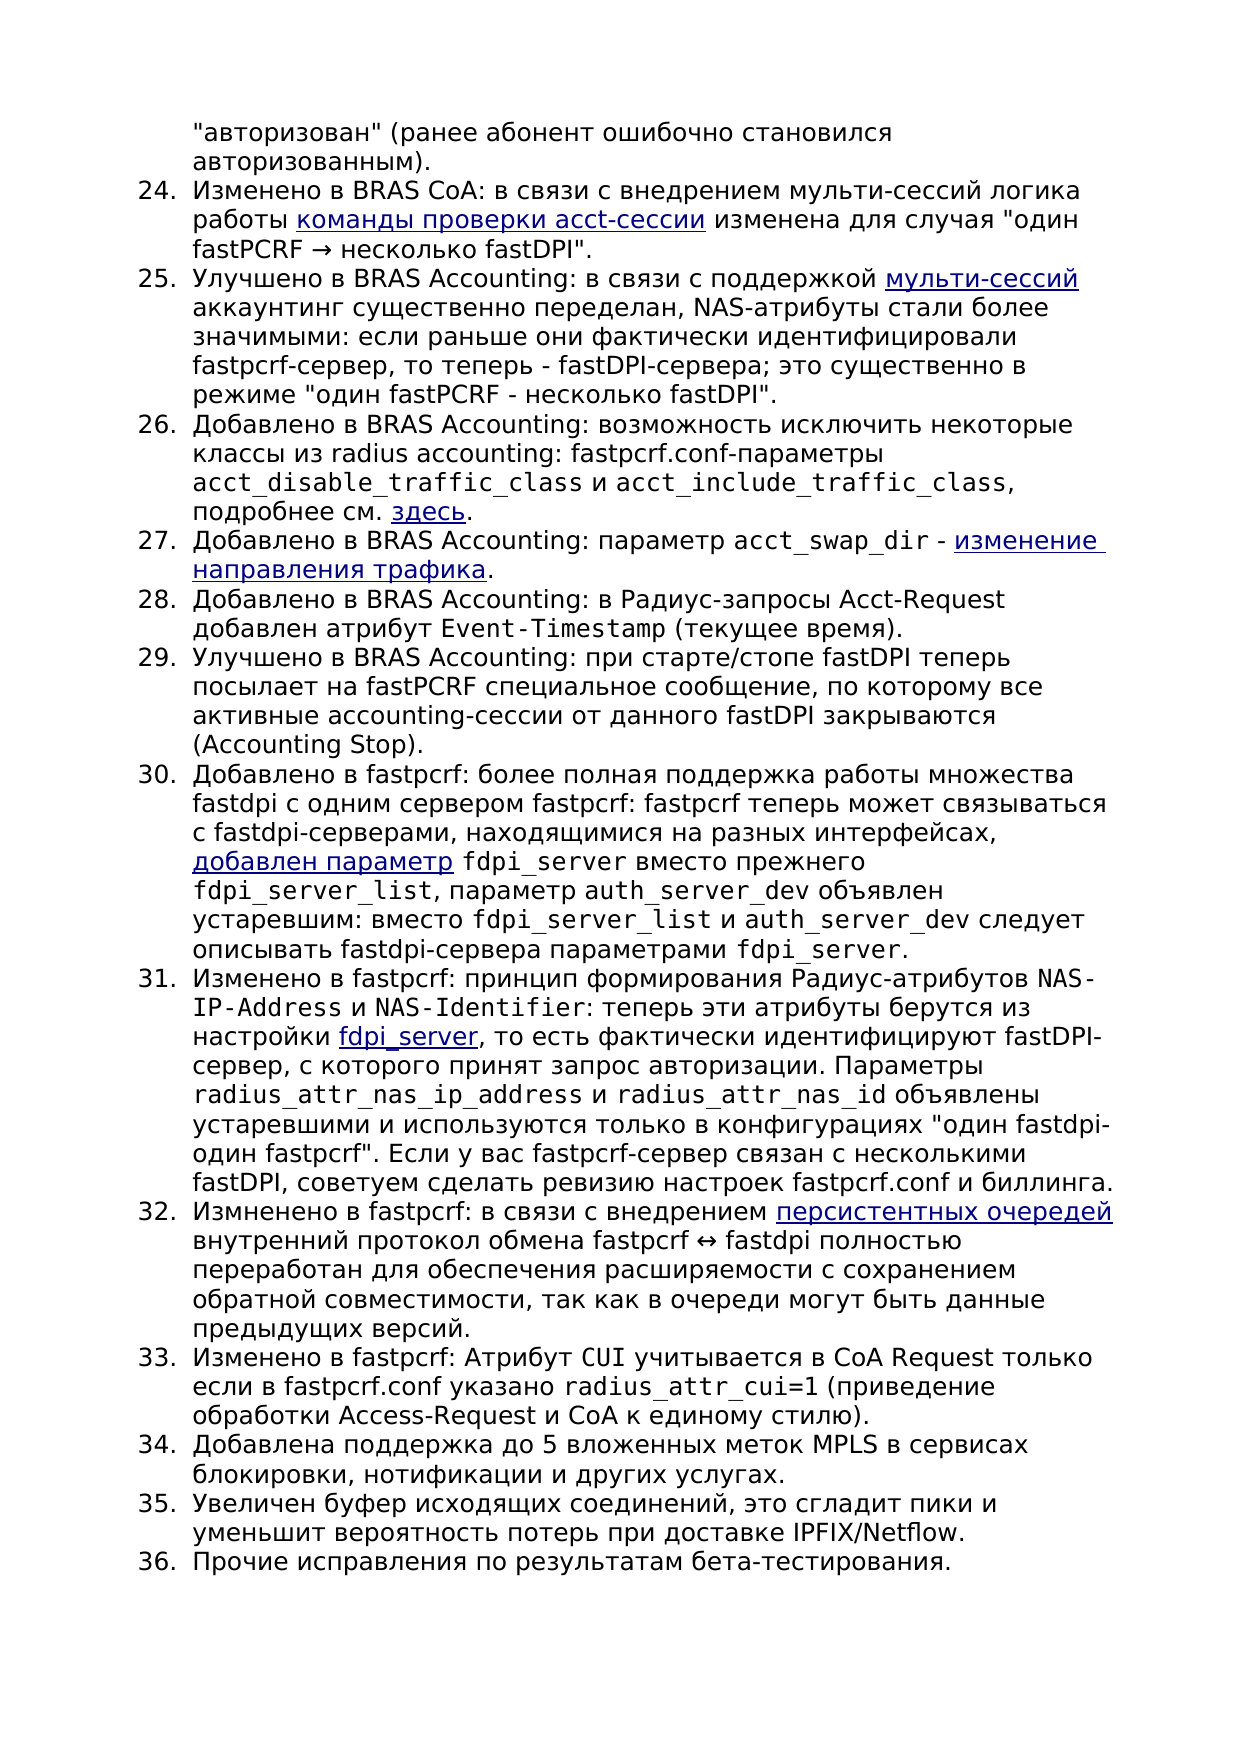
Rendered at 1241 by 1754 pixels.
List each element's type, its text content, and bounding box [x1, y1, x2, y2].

list Добавлена поддержка до 5 вложенных меток MPLS в сервисах блокировки, нотификации и других услугах. [177, 1431, 1122, 1489]
list Увеличен буфер исходящих соединений, это сгладит пики и уменьшит вероятность потерь при доставке IPFIX/Netflow. [177, 1489, 1122, 1547]
list Измненено в fastpcrf: в связи с внедрением персистентных очередей внутренний протокол обмена fastpcrf ↔ fastdpi полностью переработан для обеспечения расширяемости с сохранением обратной совместимости, так как в очереди могут быть данные предыдущих версий. [177, 1197, 1122, 1343]
list Изменено в fastpcrf: Атрибут CUI учитывается в CoA Request только если в fastpcrf.conf указано radius_attr_cui=1 (приведение обработки Access-Request и CoA к единому стилю). [177, 1343, 1122, 1431]
list Улучшено в BRAS Accounting: в связи с поддержкой мульти-сессий аккаунтинг существенно переделан, NAS-атрибуты стали более значимыми: если раньше они фактически идентифицировали fastpcrf-сервер, то теперь - fastDPI-сервера; это существенно в режиме "один fastPCRF - несколько fastDPI". [177, 264, 1122, 410]
list Добавлено в fastpcrf: более полная поддержка работы множества fastdpi с одним сервером fastpcrf: fastpcrf теперь может связываться с fastdpi-серверами, находящимися на разных интерфейсах, добавлен параметр fdpi_server вместо прежнего fdpi_server_list, параметр auth_server_dev объявлен устаревшим: вместо fdpi_server_list и auth_server_dev следует описывать fastdpi-сервера параметрами fdpi_server. [177, 760, 1122, 964]
list Добавлено в BRAS Accounting: в Радиус-запросы Acct-Request добавлен атрибут Event-Timestamp (текущее время). [177, 585, 1122, 643]
list Изменено в BRAS CoA: в связи с внедрением мульти-сессий логика работы команды проверки acct-сессии изменена для случая "один fastPCRF → несколько fastDPI". [177, 176, 1122, 264]
list Добавлено в BRAS Accounting: возможность исключить некоторые классы из radius accounting: fastpcrf.conf-параметры acct_disable_traffic_class и acct_include_traffic_class, подробнее см. здесь. [177, 410, 1122, 526]
list Прочие исправления по результатам бета-тестирования. [177, 1547, 1122, 1576]
list Изменено в fastpcrf: принцип формирования Радиус-атрибутов NAS-IP-Address и NAS-Identifier: теперь эти атрибуты берутся из настройки fdpi_server, то есть фактически идентифицируют fastDPI-сервер, с которого принят запрос авторизации. Параметры radius_attr_nas_ip_address и radius_attr_nas_id объявлены устаревшими и используются только в конфигурациях "один fastdpi- один fastpcrf". Если у вас fastpcrf-сервер связан с несколькими fastDPI, советуем сделать ревизию настроек fastpcrf.conf и биллинга. [177, 964, 1122, 1197]
list Добавлено в BRAS Accounting: параметр acct_swap_dir - изменение направления трафика. [177, 526, 1122, 585]
list "авторизован" (ранее абонент ошибочно становился авторизованным). [177, 118, 1122, 176]
list Улучшено в BRAS Accounting: при старте/стопе fastDPI теперь посылает на fastPCRF специальное сообщение, по которому все активные accounting-сессии от данного fastDPI закрываются (Accounting Stop). [177, 643, 1122, 760]
